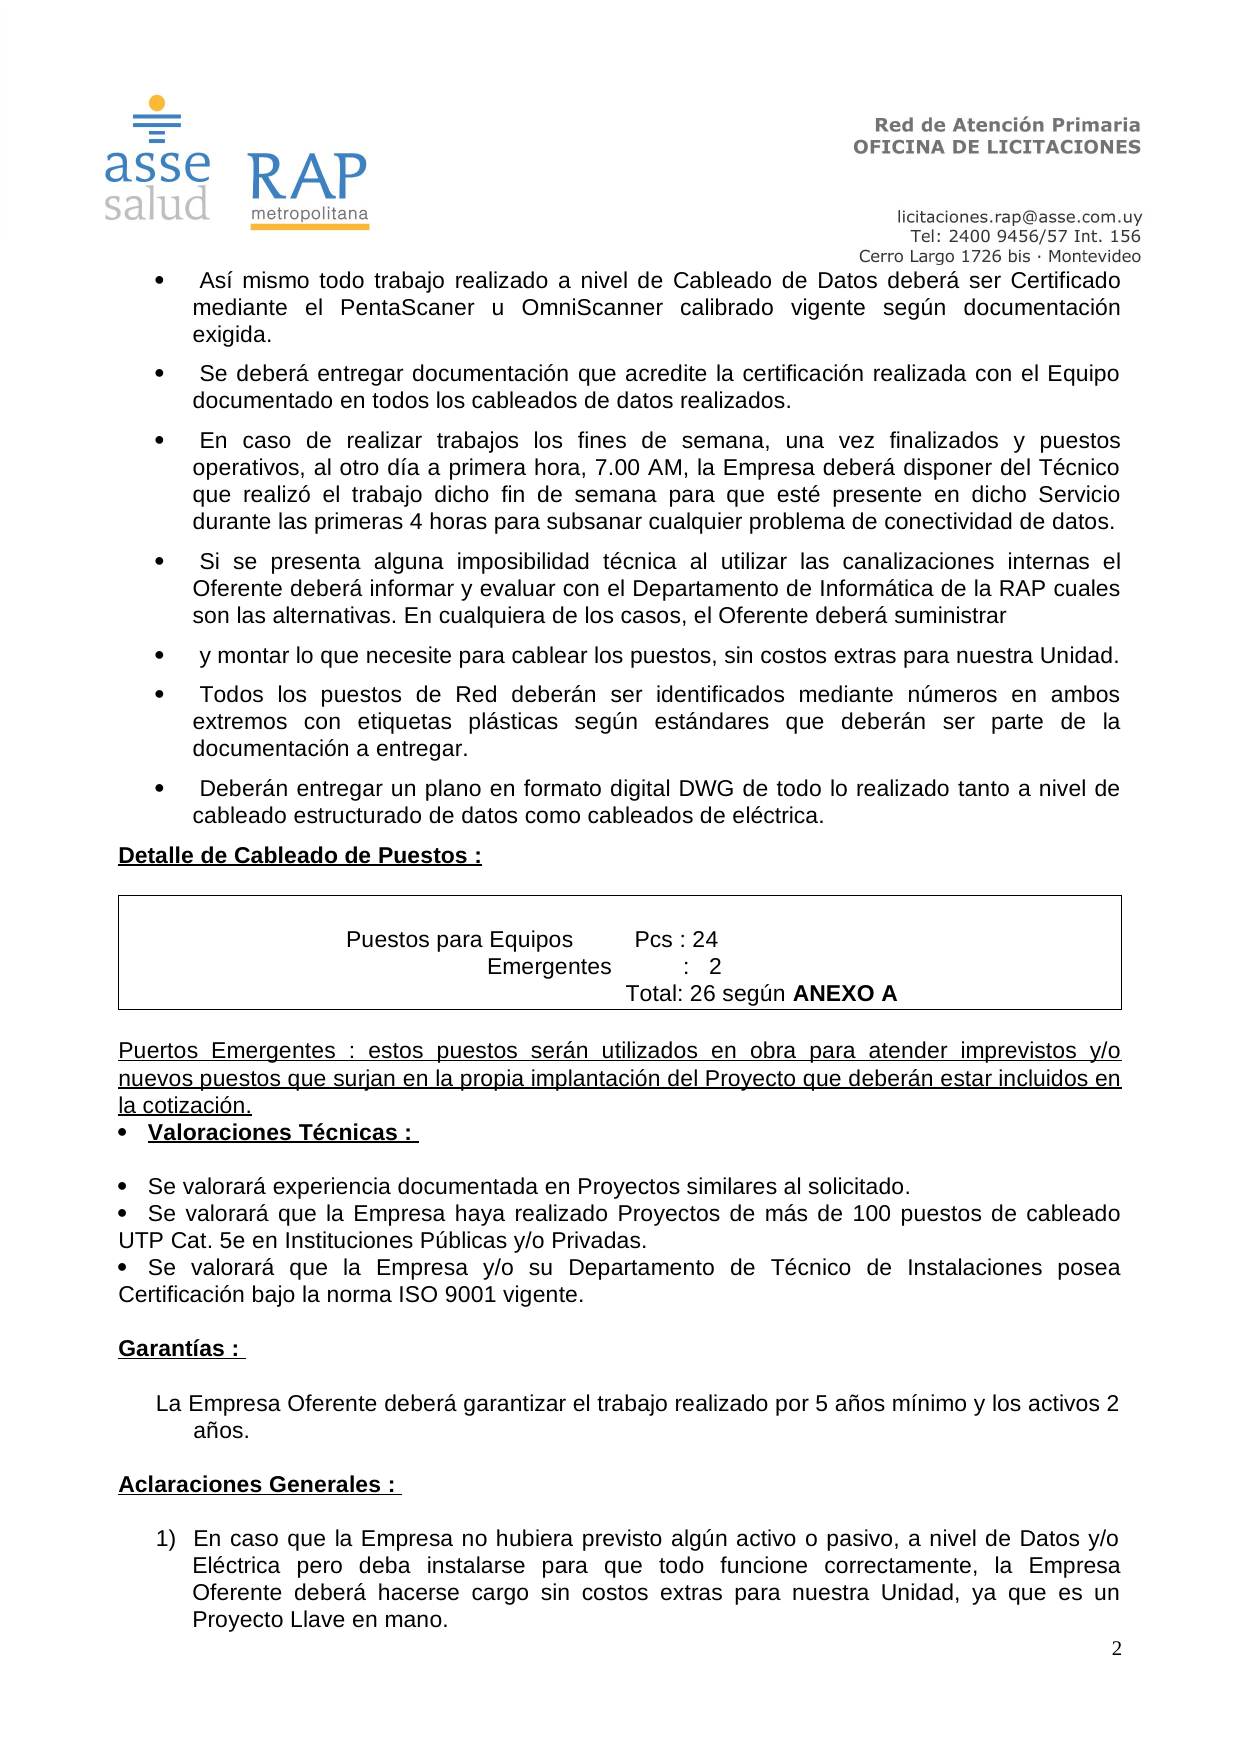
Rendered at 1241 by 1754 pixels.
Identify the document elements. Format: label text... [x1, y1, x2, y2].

list La Empresa Oferente deberá garantizar el trabajo realizado por 5 años mínimo y los activos 2 años. [156, 1389, 1122, 1443]
text Garantías : [118, 1335, 1122, 1362]
list y montar lo que necesite para cablear los puestos, sin costos extras para nuestra Unidad. [155, 641, 1122, 668]
list Todos los puestos de Red deberán ser identificados mediante números en ambos extremos con etiquetas plásticas según estándares que deberán ser parte de la documentación a entregar. [155, 681, 1122, 762]
text Puestos para Equipos Pcs : 24 [119, 922, 1121, 949]
list Así mismo todo trabajo realizado a nivel de Cableado de Datos deberá ser Certificado mediante el PentaScaner u OmniScanner calibrado vigente según documentación exigida. [155, 266, 1122, 347]
list Se valorará que la Empresa y/o su Departamento de Técnico de Instalaciones posea Certificación bajo la norma ISO 9001 vigente. [118, 1253, 1122, 1308]
picture [1, 1, 1239, 265]
list En caso de realizar trabajos los fines de semana, una vez finalizados y puestos operativos, al otro día a primera hora, 7.00 AM, la Empresa deberá disponer del Técnico que realizó el trabajo dicho fin de semana para que esté presente en dicho Servicio durante las primeras 4 horas para subsanar cualquier problema de conectividad de datos. [155, 426, 1122, 535]
list En caso que la Empresa no hubiera previsto algún activo o pasivo, a nivel de Datos y/o Eléctrica pero deba instalarse para que todo funcione correctamente, la Empresa Oferente deberá hacerse cargo sin costos extras para nuestra Unidad, ya que es un Proyecto Llave en mano. [156, 1524, 1122, 1633]
list Deberán entregar un plano en formato digital DWG de todo lo realizado tanto a nivel de cableado estructurado de datos como cableados de eléctrica. [155, 774, 1122, 828]
text nuevos puestos que surjan en la propia implantación del Proyecto que deberán estar incluidos en [118, 1061, 1122, 1087]
list Si se presenta alguna imposibilidad técnica al utilizar las canalizaciones internas el Oferente deberá informar y evaluar con el Departamento de Informática de la RAP cuales son las alternativas. En cualquiera de los casos, el Oferente deberá suministrar [155, 547, 1122, 628]
text la cotización. [118, 1089, 1122, 1118]
text Puertos Emergentes : estos puestos serán utilizados en obra para atender imprevistos y/o [118, 1037, 1122, 1060]
list Se valorará que la Empresa haya realizado Proyectos de más de 100 puestos de cableado UTP Cat. 5e en Instituciones Públicas y/o Privadas. [118, 1199, 1122, 1253]
list Se deberá entregar documentación que acredite la certificación realizada con el Equipo documentado en todos los cableados de datos realizados. [155, 360, 1122, 414]
text Total: 26 según ANEXO A [119, 976, 1121, 1009]
text Detalle de Cableado de Puestos : [118, 841, 1122, 868]
text Emergentes : 2 [119, 949, 1121, 976]
text Aclaraciones Generales : [118, 1470, 1122, 1497]
list Se valorará experiencia documentada en Proyectos similares al solicitado. [118, 1172, 1122, 1199]
list Valoraciones Técnicas : [118, 1118, 1122, 1145]
